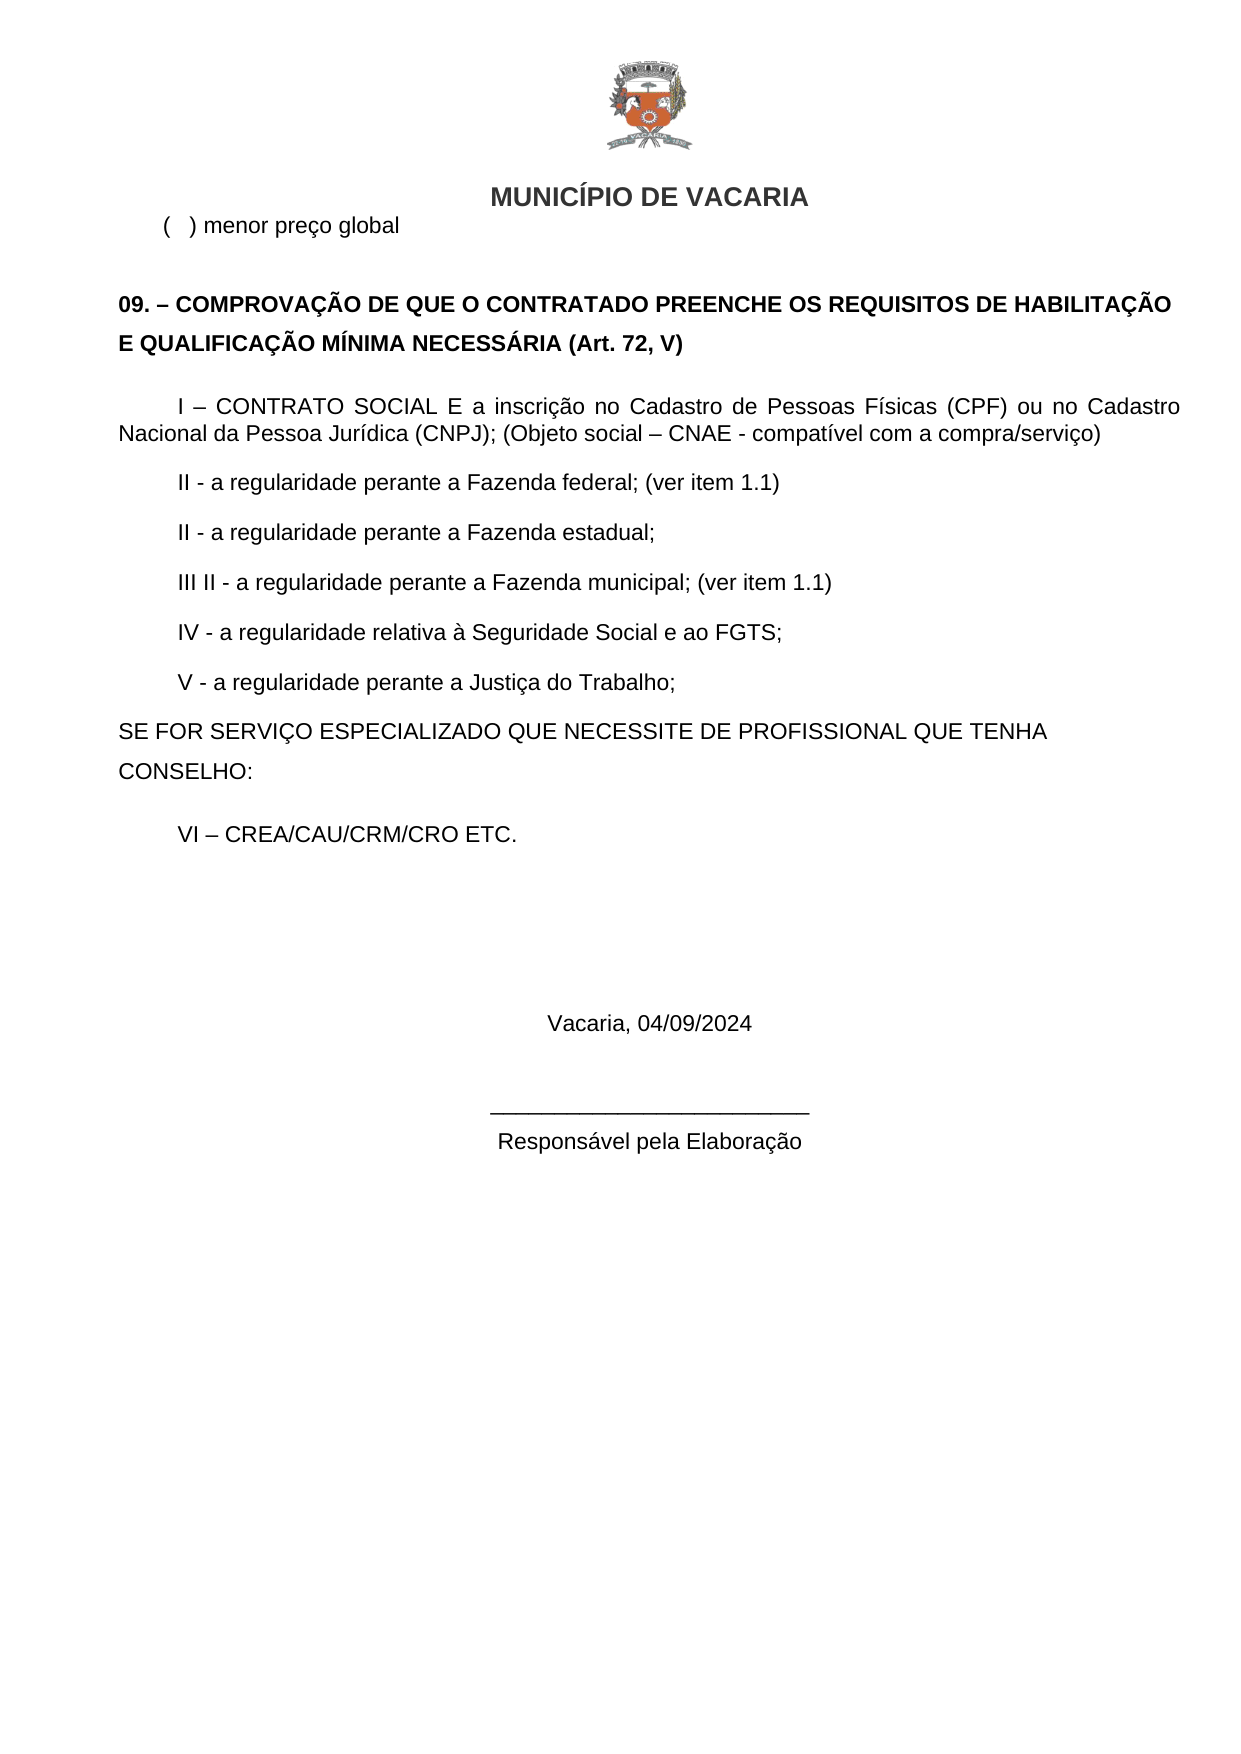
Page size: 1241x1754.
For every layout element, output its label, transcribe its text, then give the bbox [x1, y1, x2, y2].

text ( ) menor preço global [118, 212, 1181, 238]
text Vacaria, 04/09/2024 [118, 1009, 1181, 1036]
text IV - a regularidade relativa à Seguridade Social e ao FGTS; [118, 619, 1181, 645]
picture [606, 60, 693, 150]
text II - a regularidade perante a Fazenda estadual; [118, 519, 1181, 546]
text VI – CREA/CAU/CRM/CRO ETC. [118, 821, 1181, 847]
text _________________________ [118, 1088, 1181, 1115]
text II - a regularidade perante a Fazenda federal; (ver item 1.1) [118, 469, 1181, 496]
text V - a regularidade perante a Justiça do Trabalho; [118, 668, 1181, 695]
text SE FOR SERVIÇO ESPECIALIZADO QUE NECESSITE DE PROFISSIONAL QUE TENHA CONSELHO: [118, 718, 1181, 784]
text I – CONTRATO SOCIAL E a inscrição no Cadastro de Pessoas Físicas (CPF) ou no Cadastro Nacional da Pessoa Jurídica (CNPJ); (Objeto social – CNAE - compatível com a compra/serviço) [118, 393, 1181, 446]
text III II - a regularidade perante a Fazenda municipal; (ver item 1.1) [118, 569, 1181, 595]
text Responsável pela Elaboração [118, 1128, 1181, 1154]
list 09. – COMPROVAÇÃO DE QUE O CONTRATADO PREENCHE OS REQUISITOS DE HABILITAÇÃO E QUALIFICAÇÃO MÍNIMA NECESSÁRIA (Art. 72, V) [118, 291, 1181, 357]
